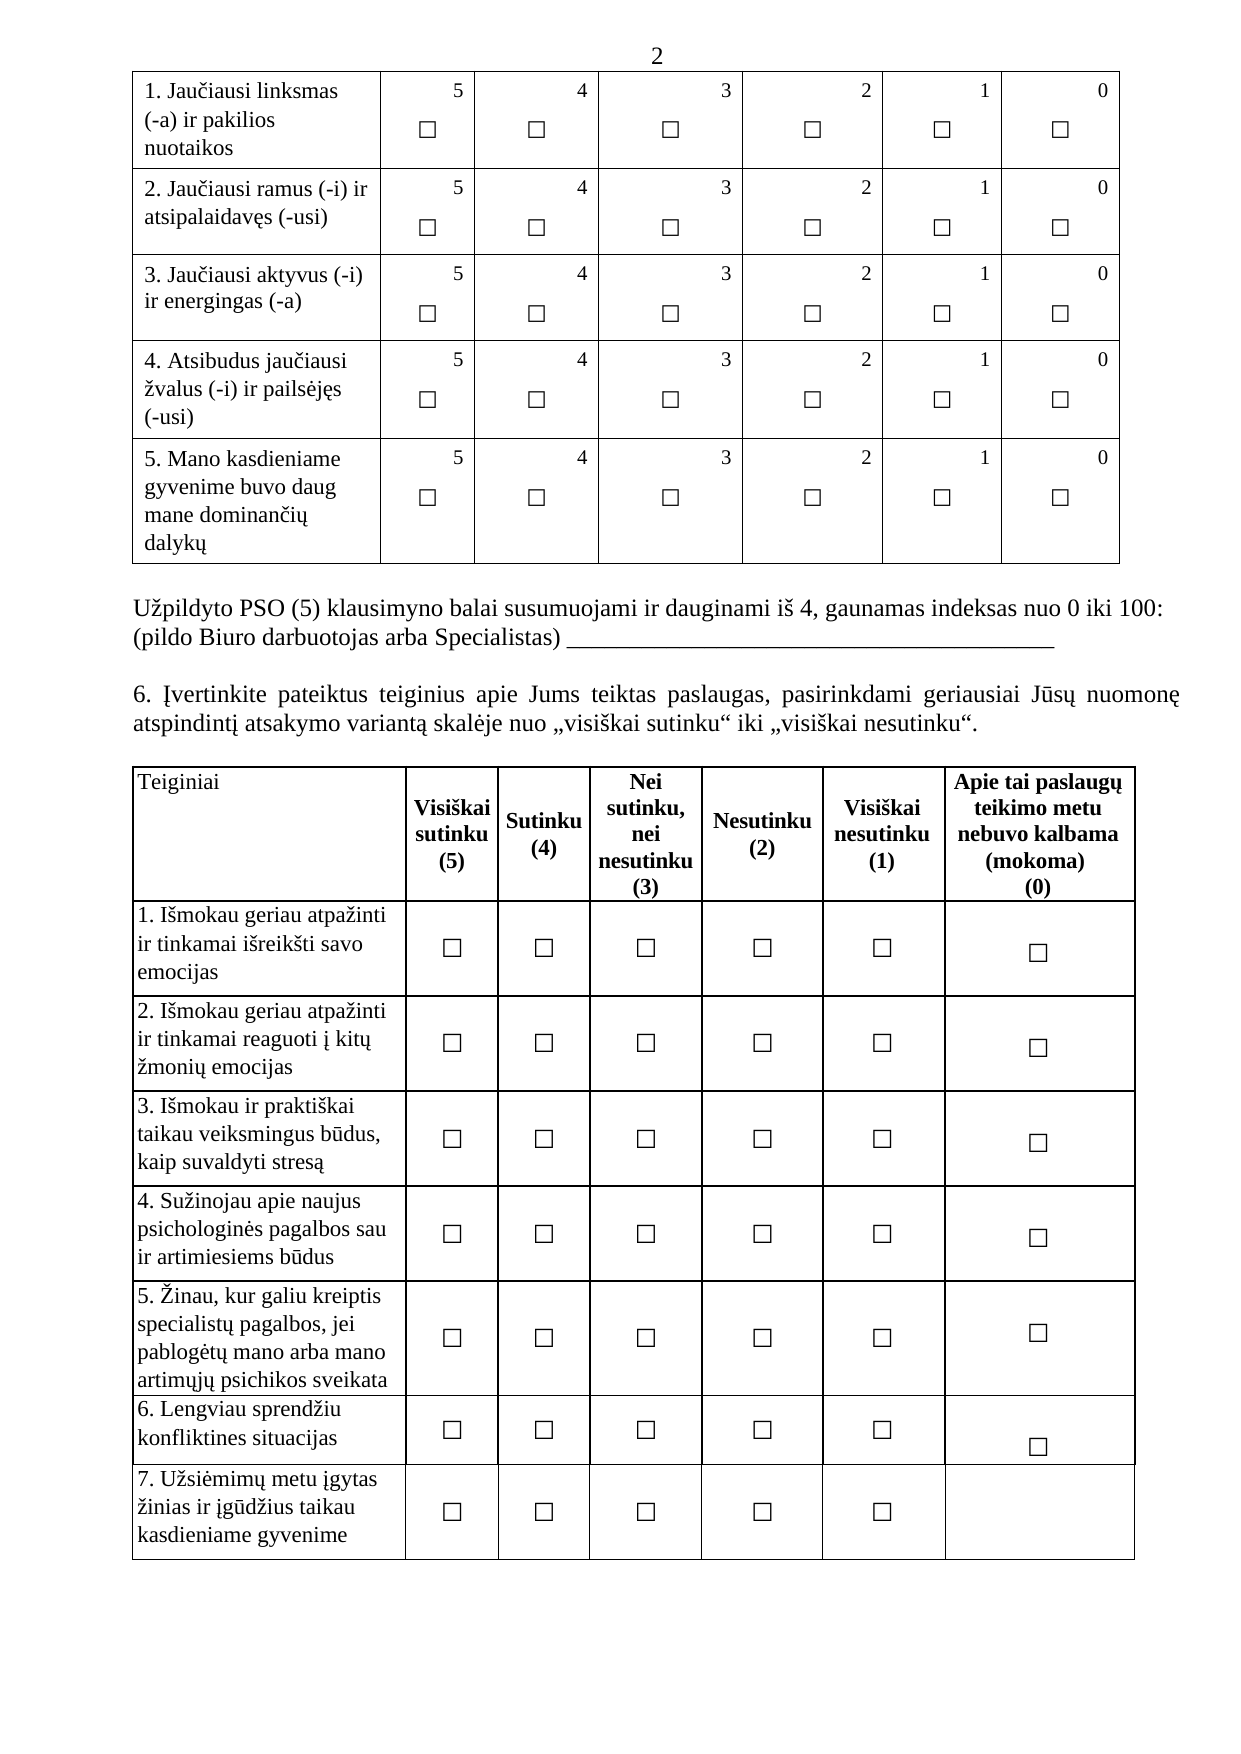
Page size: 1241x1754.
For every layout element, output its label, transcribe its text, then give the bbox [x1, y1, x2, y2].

table_cell 5. Žinau, kur galiu kreiptis specialistų pagalbos, jei pablogėtų mano arba mano artimųjų psichikos sveikata [134, 1282, 405, 1394]
table_cell 3. Išmokau ir praktiškai taikau veiksmingus būdus, kaip suvaldyti stresą [134, 1092, 405, 1185]
table_cell 1 ☐ [883, 341, 1001, 438]
table_cell 0 ☐ [1002, 341, 1119, 438]
table_cell 5 ☐ [381, 439, 474, 563]
table_cell 3 ☐ [599, 169, 742, 254]
table_cell 0 ☐ [1002, 439, 1119, 563]
table_cell ☐ [703, 1282, 822, 1394]
table_cell ☐ [702, 1465, 822, 1559]
table_cell ☐ [499, 1465, 589, 1559]
table_cell ☐ [499, 997, 589, 1090]
table_cell 2 ☐ [743, 169, 882, 254]
table_cell ☐ [407, 997, 497, 1090]
table_cell ☐ [499, 1092, 589, 1185]
table_cell 3 ☐ [599, 72, 742, 168]
table_cell 3 ☐ [599, 255, 742, 340]
table_cell 3 ☐ [599, 439, 742, 563]
table_cell ☐ [824, 1396, 944, 1464]
table_cell 4 ☐ [475, 255, 598, 340]
table_cell ☐ [591, 997, 701, 1090]
table_cell ☐ [407, 902, 497, 994]
table_cell ☐ [499, 902, 589, 994]
table_cell ☐ [946, 1282, 1134, 1394]
table_cell 5 ☐ [381, 169, 474, 254]
text 6. Įvertinkite pateiktus teiginius apie Jums teiktas paslaugas, pasirinkdami geriausiai Jūsų nuomonę atspindintį atsakymo variantą skalėje nuo „visiškai sutinku“ iki „visiškai nesutinku“. [133, 679, 1181, 737]
table_header Visiškai sutinku (5) [407, 768, 497, 899]
table_header Nesutinku (2) [703, 768, 822, 899]
table_cell ☐ [824, 997, 944, 1090]
table_cell 2 ☐ [743, 255, 882, 340]
table_cell 3. Jaučiausi aktyvus (-i) ir energingas (-a) [133, 255, 380, 340]
table_cell ☐ [946, 997, 1134, 1090]
table_cell 1 ☐ [883, 72, 1001, 168]
table_cell 5 ☐ [381, 255, 474, 340]
table_cell 0 ☐ [1002, 169, 1119, 254]
table_cell 1 ☐ [883, 255, 1001, 340]
table_cell 7. Užsiėmimų metu įgytas žinias ir įgūdžius taikau kasdieniame gyvenime [133, 1465, 405, 1559]
table_header Sutinku (4) [499, 768, 589, 899]
table_cell 4. Atsibudus jaučiausi žvalus (-i) ir pailsėjęs (-usi) [133, 341, 380, 438]
table_cell 2 ☐ [743, 341, 882, 438]
table_cell 1 ☐ [883, 169, 1001, 254]
table_cell [946, 1465, 1134, 1559]
table_cell 3 ☐ [599, 341, 742, 438]
table_cell ☐ [824, 902, 944, 994]
table_cell 0 ☐ [1002, 255, 1119, 340]
table_cell 0 ☐ [1002, 72, 1119, 168]
text Užpildyto PSO (5) klausimyno balai susumuojami ir dauginami iš 4, gaunamas indeksas nuo 0 iki 100: (pildo Biuro darbuotojas arba Specialistas) _______________________________________ [133, 593, 1181, 651]
table_header Visiškai nesutinku (1) [824, 768, 944, 899]
table_cell ☐ [703, 1187, 822, 1280]
table_cell 6. Lengviau sprendžiu konfliktines situacijas [134, 1396, 405, 1464]
table_cell ☐ [946, 1092, 1134, 1185]
table_cell ☐ [499, 1187, 589, 1280]
table_cell ☐ [703, 1396, 822, 1464]
table_cell 2 ☐ [743, 72, 882, 168]
table_cell ☐ [591, 1187, 701, 1280]
table_cell 5 ☐ [381, 341, 474, 438]
table_cell ☐ [407, 1187, 497, 1280]
table_cell ☐ [499, 1282, 589, 1394]
table_cell 2 ☐ [743, 439, 882, 563]
table_cell ☐ [407, 1396, 497, 1464]
table_cell ☐ [499, 1396, 589, 1464]
table_cell 1 ☐ [883, 439, 1001, 563]
table_cell ☐ [591, 902, 701, 994]
table_header Nei sutinku, nei nesutinku (3) [591, 768, 701, 899]
table_cell ☐ [703, 997, 822, 1090]
table_cell 4 ☐ [475, 439, 598, 563]
table_cell ☐ [823, 1465, 945, 1559]
table_cell 4. Sužinojau apie naujus psichologinės pagalbos sau ir artimiesiems būdus [134, 1187, 405, 1280]
table_cell ☐ [406, 1465, 498, 1559]
table_cell ☐ [407, 1282, 497, 1394]
table_cell ☐ [946, 1187, 1134, 1280]
table_cell 5. Mano kasdieniame gyvenime buvo daug mane dominančių dalykų [133, 439, 380, 563]
table_cell ☐ [946, 902, 1134, 994]
table_header Apie tai paslaugų teikimo metu nebuvo kalbama (mokoma) (0) [946, 768, 1134, 899]
table_cell ☐ [824, 1092, 944, 1185]
table_cell ☐ [591, 1396, 701, 1464]
table_cell ☐ [824, 1282, 944, 1394]
table_cell 1. Jaučiausi linksmas (-a) ir pakilios nuotaikos [133, 72, 380, 168]
table_cell ☐ [591, 1282, 701, 1394]
table_cell 4 ☐ [475, 72, 598, 168]
table_cell 4 ☐ [475, 341, 598, 438]
table_cell 2. Jaučiausi ramus (-i) ir atsipalaidavęs (-usi) [133, 169, 380, 254]
table_cell ☐ [946, 1396, 1134, 1464]
table_cell ☐ [703, 902, 822, 994]
table_cell 1. Išmokau geriau atpažinti ir tinkamai išreikšti savo emocijas [134, 902, 405, 994]
table_cell 5 ☐ [381, 72, 474, 168]
table_cell ☐ [703, 1092, 822, 1185]
table_cell 2. Išmokau geriau atpažinti ir tinkamai reaguoti į kitų žmonių emocijas [134, 997, 405, 1090]
table_cell ☐ [824, 1187, 944, 1280]
table_cell ☐ [591, 1092, 701, 1185]
table_cell ☐ [590, 1465, 701, 1559]
table_cell ☐ [407, 1092, 497, 1185]
table_header Teiginiai [134, 768, 405, 899]
table_cell 4 ☐ [475, 169, 598, 254]
